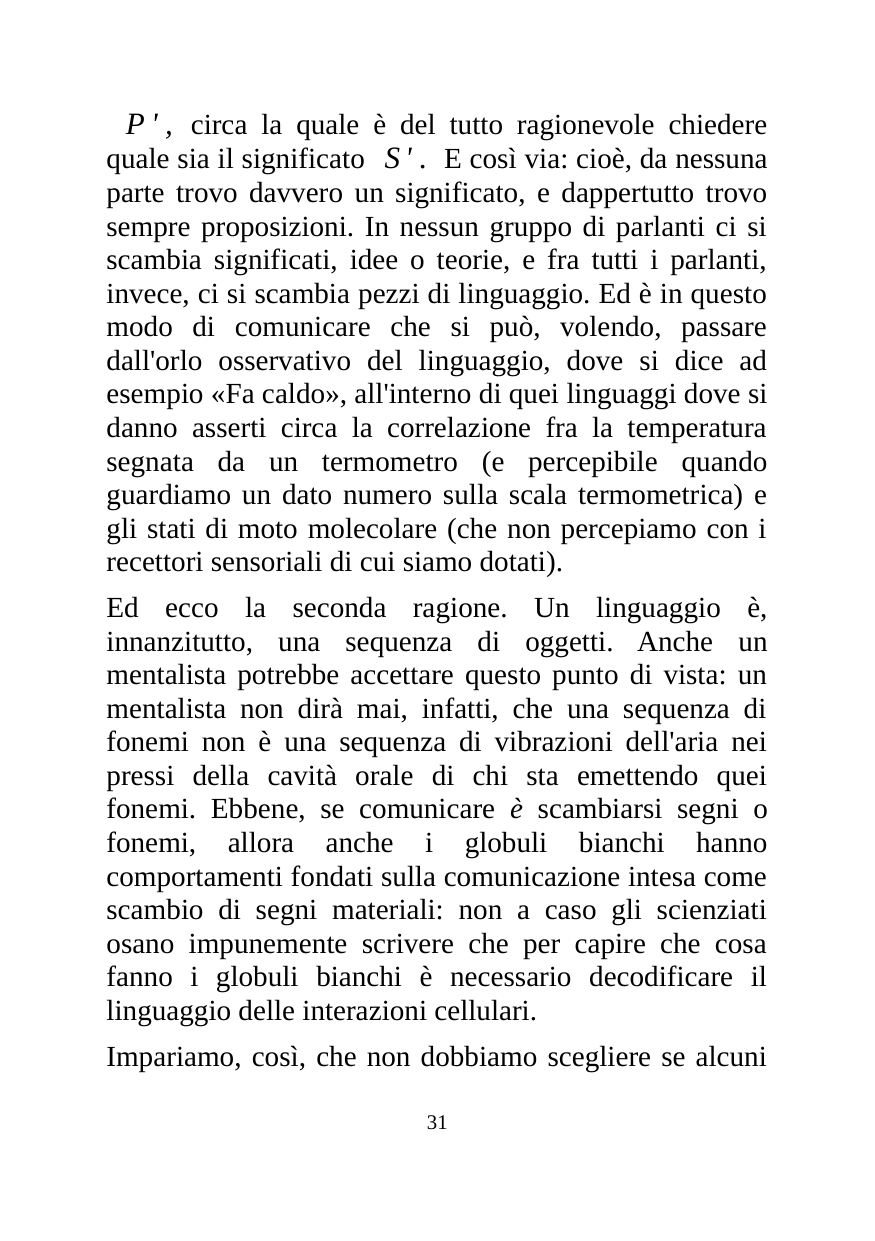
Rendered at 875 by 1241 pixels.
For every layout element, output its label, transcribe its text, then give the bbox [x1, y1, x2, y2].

text Una è questa. Accettiamo pure, in via ipotetica, che un linguaggio sia un trasportatore di significati. Quando mi trovo di fronte a un pezzo di linguaggio – a una proposizione– posso allora chiedere quale sia il significato che è trasportato daLa risposta è sempre del tipo “il significatodiè questo e quest'altro”: ovvero, la risposta è una proposizionecirca la quale è del tutto ragionevole chiedere quale sia il significatoE così via: cioè, da nessuna parte trovo davvero un significato, e dappertutto trovo sempre proposizioni. In nessun gruppo di parlanti ci si scambia significati, idee o teorie, e fra tutti i parlanti, invece, ci si scambia pezzi di linguaggio. Ed è in questo modo di comunicare che si può, volendo, passare dall'orlo osservativo del linguaggio, dove si dice ad esempio «Fa caldo», all'interno di quei linguaggi dove si danno asserti circa la correlazione fra la temperatura segnata da un termometro (e percepibile quando guardiamo un dato numero sulla scala termometrica) e gli stati di moto molecolare (che non percepiamo con i recettori sensoriali di cui siamo dotati). [106, 106, 768, 578]
text Ed ecco la seconda ragione. Un linguaggio è, innanzitutto, una sequenza di oggetti. Anche un mentalista potrebbe accettare questo punto di vista: un mentalista non dirà mai, infatti, che una sequenza di fonemi non è una sequenza di vibrazioni dell'aria nei pressi della cavità orale di chi sta emettendo quei fonemi. Ebbene, se comunicare è scambiarsi segni o fonemi, allora anche i globuli bianchi hanno comportamenti fondati sulla comunicazione intesa come scambio di segni materiali: non a caso gli scienziati osano impunemente scrivere che per capire che cosa fanno i globuli bianchi è necessario decodificare il linguaggio delle interazioni cellulari. [106, 590, 768, 1026]
text Impariamo, così, che non dobbiamo scegliere se alcuni [106, 1039, 768, 1072]
